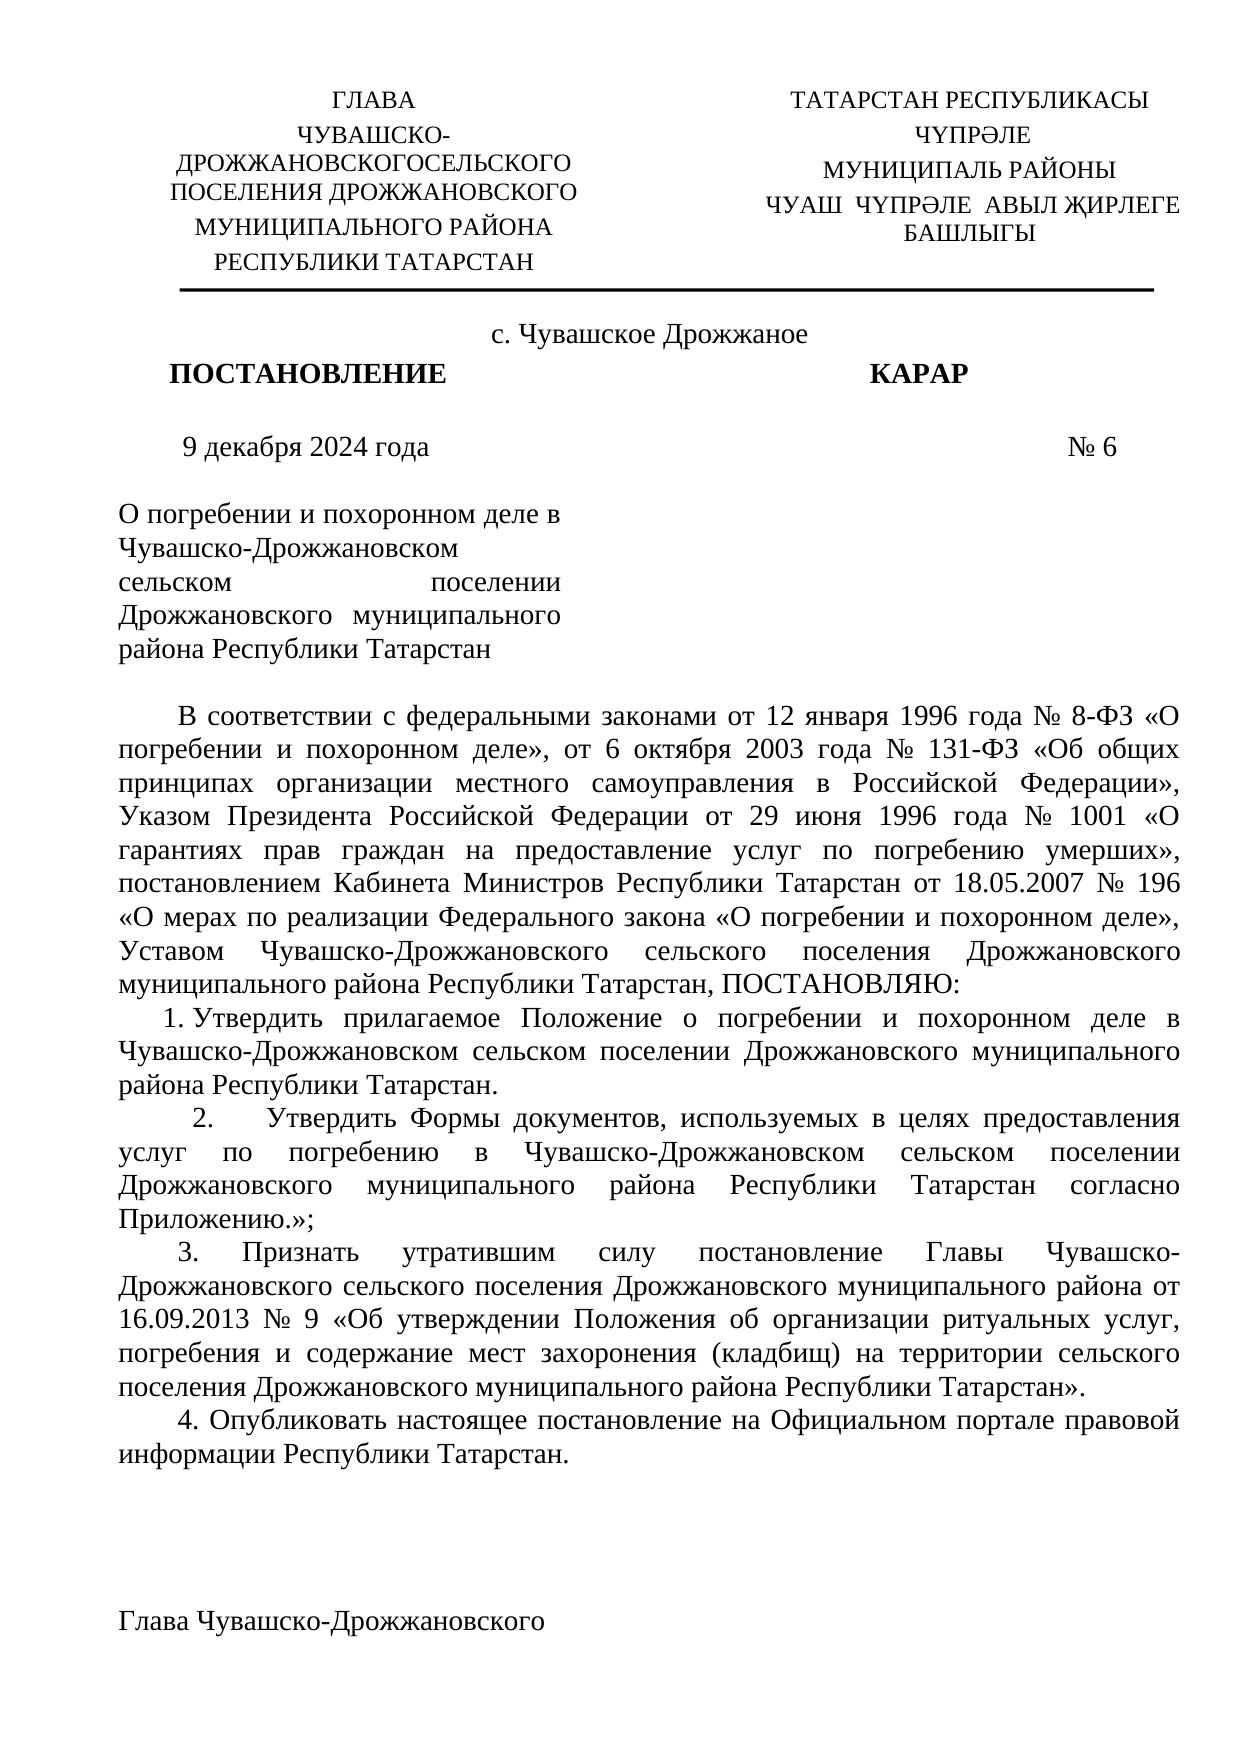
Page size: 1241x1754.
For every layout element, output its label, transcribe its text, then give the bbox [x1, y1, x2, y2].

table_cell [140, 289, 154, 316]
table_header ТАТАРСТАН РЕСПУБЛИКАСЫ ЧҮПРӘЛЕ МУНИЦИПАЛЬ РАЙОНЫ ЧУАШ ЧҮПРӘЛЕ АВЫЛ ҖИРЛЕГЕ БАШЛЫГЫ [743, 85, 1185, 288]
text 3. Признать утратившим силу постановление Главы Чувашско-Дрожжановского сельского поселения Дрожжановского муниципального района от 16.09.2013 № 9 «Об утверждении Положения об организации ритуальных услуг, погребения и содержание мест захоронения (кладбищ) на территории сельского поселения Дрожжановского муниципального района Республики Татарстан». [118, 1234, 1181, 1402]
text В соответствии с федеральными законами от 12 января 1996 года № 8-ФЗ «О погребении и похоронном деле», от 6 октября 2003 года № 131-ФЗ «Об общих принципах организации местного самоуправления в Российской Федерации», Указом Президента Российской Федерации от 29 июня 1996 года № 1001 «О гарантиях прав граждан на предоставление услуг по погребению умерших», постановлением Кабинета Министров Республики Татарстан от 18.05.2007 № 196 «О мерах по реализации Федерального закона «О погребении и похоронном деле», Уставом Чувашско-Дрожжановского сельского поселения Дрожжановского муниципального района Республики Татарстан, ПОСТАНОВЛЯЮ: [118, 698, 1181, 1000]
table_cell [1179, 289, 1185, 316]
text 4. Опубликовать настоящее постановление на Официальном портале правовой информации Республики Татарстан. [118, 1402, 1181, 1469]
text ПОСТАНОВЛЕНИЕ КАРАР [118, 356, 1181, 390]
text с. Чувашское Дрожжаное [118, 146, 1181, 350]
table_cell [155, 289, 1179, 316]
table_header ГЛАВА ЧУВАШСКО-ДРОЖЖАНОВСКОГОСЕЛЬСКОГО ПОСЕЛЕНИЯ ДРОЖЖАНОВСКОГО МУНИЦИПАЛЬНОГО РАЙОНА РЕСПУБЛИКИ ТАТАРСТАН [140, 85, 608, 288]
text Глава Чувашско-Дрожжановского [118, 1603, 1181, 1637]
list Утвердить прилагаемое Положение о погребении и похоронном деле в Чувашско-Дрожжановском сельском поселении Дрожжановского муниципального района Республики Татарстан. [118, 1000, 1181, 1100]
table_header [608, 85, 742, 288]
text 9 декабря 2024 года № 6 [118, 429, 1181, 463]
list Утвердить Формы документов, используемых в целях предоставления услуг по погребению в Чувашско-Дрожжановском сельском поселении Дрожжановского муниципального района Республики Татарстан согласно Приложению.»; [118, 1100, 1181, 1234]
text О погребении и похоронном деле в Чувашско-Дрожжановском сельском поселении Дрожжановского муниципального района Республики Татарстан [118, 497, 561, 664]
